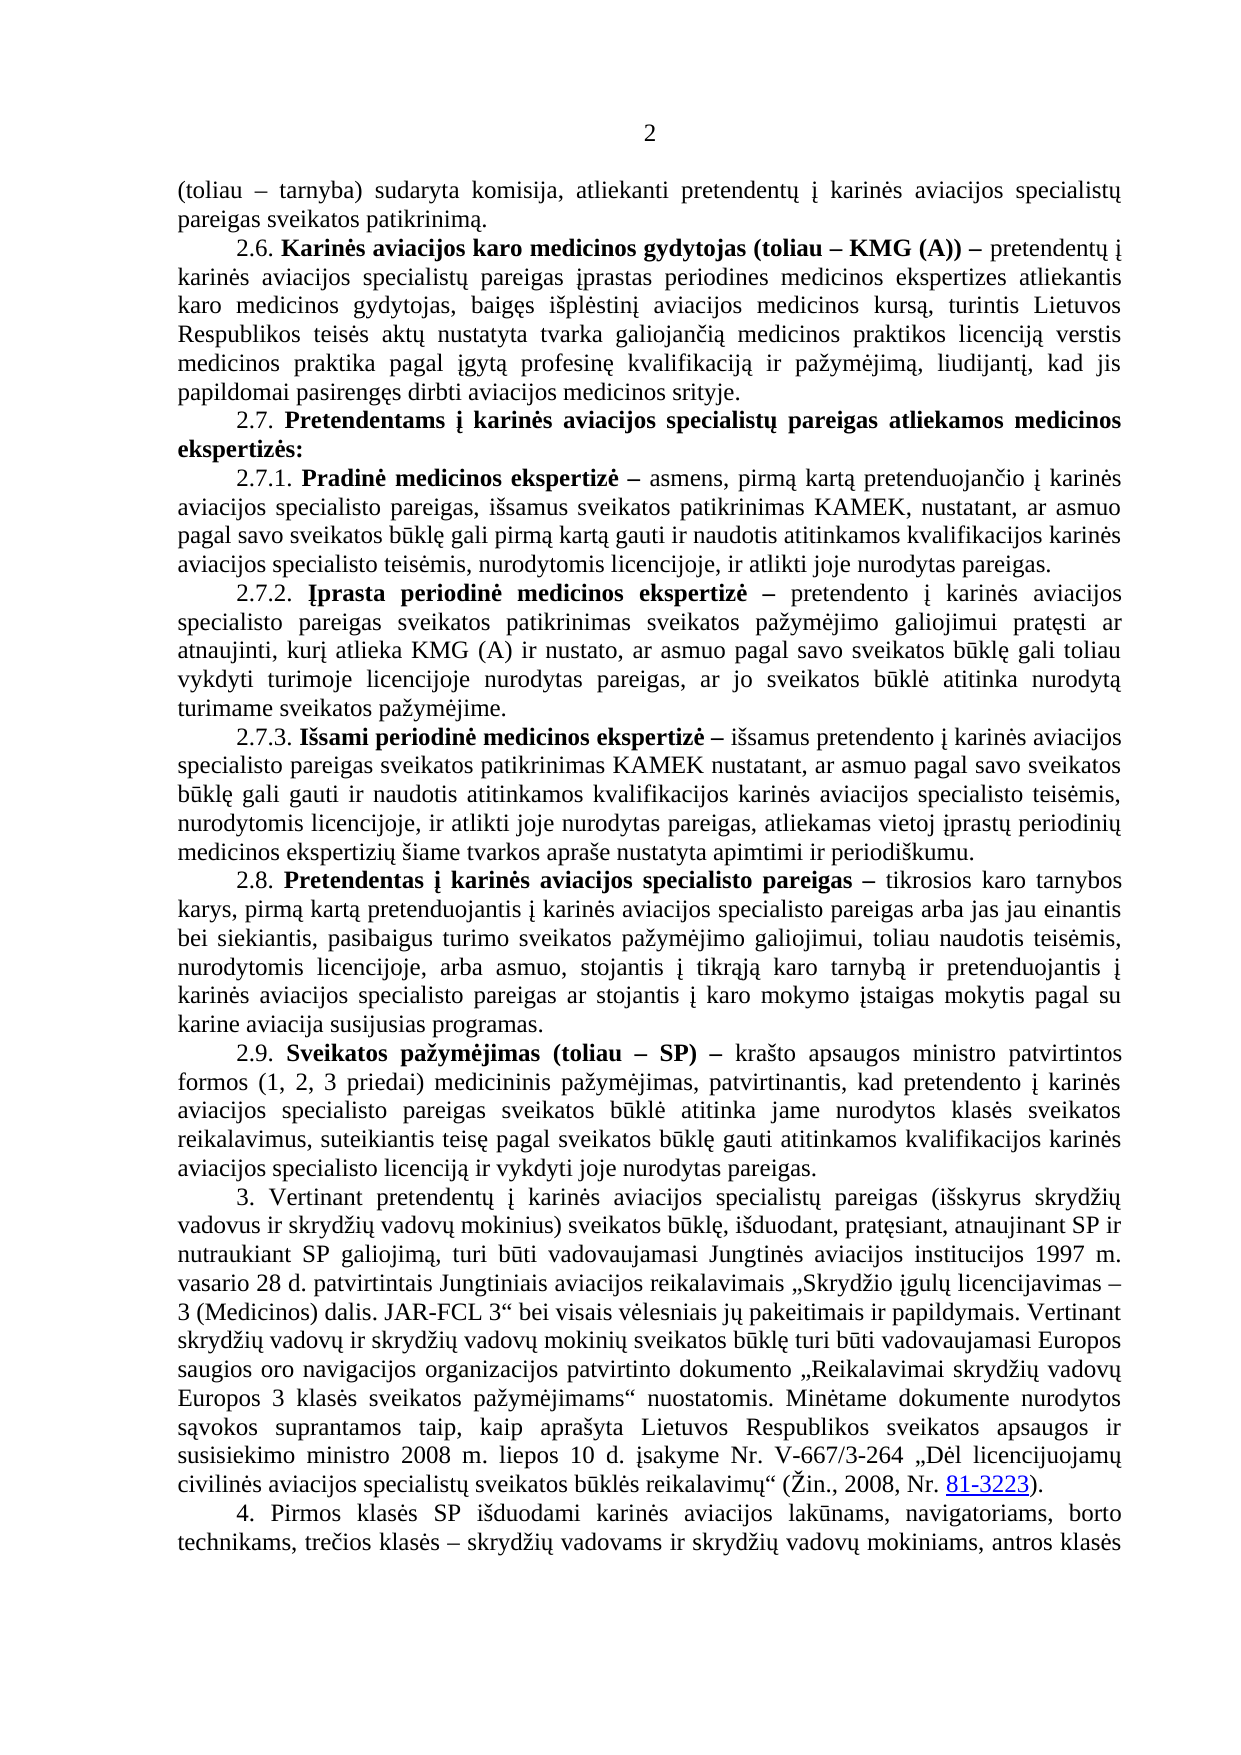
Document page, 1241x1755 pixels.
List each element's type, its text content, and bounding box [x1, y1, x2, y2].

text 3. Vertinant pretendentų į karinės aviacijos specialistų pareigas (išskyrus skrydžių vadovus ir skrydžių vadovų mokinius) sveikatos būklę, išduodant, pratęsiant, atnaujinant SP ir nutraukiant SP galiojimą, turi būti vadovaujamasi Jungtinės aviacijos institucijos 1997 m. vasario 28 d. patvirtintais Jungtiniais aviacijos reikalavimais „Skrydžio įgulų licencijavimas – 3 (Medicinos) dalis. JAR-FCL 3“ bei visais vėlesniais jų pakeitimais ir papildymais. Vertinant skrydžių vadovų ir skrydžių vadovų mokinių sveikatos būklę turi būti vadovaujamasi Europos saugios oro navigacijos organizacijos patvirtinto dokumento „Reikalavimai skrydžių vadovų Europos 3 klasės sveikatos pažymėjimams“ nuostatomis. Minėtame dokumente nurodytos sąvokos suprantamos taip, kaip aprašyta Lietuvos Respublikos sveikatos apsaugos ir susisiekimo ministro 2008 m. liepos 10 d. įsakyme Nr. V-667/3-264 „Dėl licencijuojamų civilinės aviacijos specialistų sveikatos būklės reikalavimų“ (Žin., 2008, Nr. 81-3223). [177, 1182, 1122, 1498]
text 4. Pirmos klasės SP išduodami karinės aviacijos lakūnams, navigatoriams, borto technikams, trečios klasės – skrydžių vadovams ir skrydžių vadovų mokiniams, antros klasės [177, 1498, 1122, 1556]
text 2.8. Pretendentas į karinės aviacijos specialisto pareigas – tikrosios karo tarnybos karys, pirmą kartą pretenduojantis į karinės aviacijos specialisto pareigas arba jas jau einantis bei siekiantis, pasibaigus turimo sveikatos pažymėjimo galiojimui, toliau naudotis teisėmis, nurodytomis licencijoje, arba asmuo, stojantis į tikrąją karo tarnybą ir pretenduojantis į karinės aviacijos specialisto pareigas ar stojantis į karo mokymo įstaigas mokytis pagal su karine aviacija susijusias programas. [177, 866, 1122, 1038]
text 2.7.1. Pradinė medicinos ekspertizė – asmens, pirmą kartą pretenduojančio į karinės aviacijos specialisto pareigas, išsamus sveikatos patikrinimas KAMEK, nustatant, ar asmuo pagal savo sveikatos būklę gali pirmą kartą gauti ir naudotis atitinkamos kvalifikacijos karinės aviacijos specialisto teisėmis, nurodytomis licencijoje, ir atlikti joje nurodytas pareigas. [177, 463, 1122, 578]
text 2.7. Pretendentams į karinės aviacijos specialistų pareigas atliekamos medicinos ekspertizės: [177, 406, 1122, 463]
text 2.7.3. Išsami periodinė medicinos ekspertizė – išsamus pretendento į karinės aviacijos specialisto pareigas sveikatos patikrinimas KAMEK nustatant, ar asmuo pagal savo sveikatos būklę gali gauti ir naudotis atitinkamos kvalifikacijos karinės aviacijos specialisto teisėmis, nurodytomis licencijoje, ir atlikti joje nurodytas pareigas, atliekamas vietoj įprastų periodinių medicinos ekspertizių šiame tvarkos apraše nustatyta apimtimi ir periodiškumu. [177, 722, 1122, 866]
text 2.6. Karinės aviacijos karo medicinos gydytojas (toliau – KMG (A)) – pretendentų į karinės aviacijos specialistų pareigas įprastas periodines medicinos ekspertizes atliekantis karo medicinos gydytojas, baigęs išplėstinį aviacijos medicinos kursą, turintis Lietuvos Respublikos teisės aktų nustatyta tvarka galiojančią medicinos praktikos licenciją verstis medicinos praktika pagal įgytą profesinę kvalifikaciją ir pažymėjimą, liudijantį, kad jis papildomai pasirengęs dirbti aviacijos medicinos srityje. [177, 233, 1122, 406]
text 2.9. Sveikatos pažymėjimas (toliau – SP) – krašto apsaugos ministro patvirtintos formos (1, 2, 3 priedai) medicininis pažymėjimas, patvirtinantis, kad pretendento į karinės aviacijos specialisto pareigas sveikatos būklė atitinka jame nurodytos klasės sveikatos reikalavimus, suteikiantis teisę pagal sveikatos būklę gauti atitinkamos kvalifikacijos karinės aviacijos specialisto licenciją ir vykdyti joje nurodytas pareigas. [177, 1038, 1122, 1182]
text 2.7.2. Įprasta periodinė medicinos ekspertizė – pretendento į karinės aviacijos specialisto pareigas sveikatos patikrinimas sveikatos pažymėjimo galiojimui pratęsti ar atnaujinti, kurį atlieka KMG (A) ir nustato, ar asmuo pagal savo sveikatos būklę gali toliau vykdyti turimoje licencijoje nurodytas pareigas, ar jo sveikatos būklė atitinka nurodytą turimame sveikatos pažymėjime. [177, 578, 1122, 722]
text (toliau – tarnyba) sudaryta komisija, atliekanti pretendentų į karinės aviacijos specialistų pareigas sveikatos patikrinimą. [177, 176, 1122, 233]
